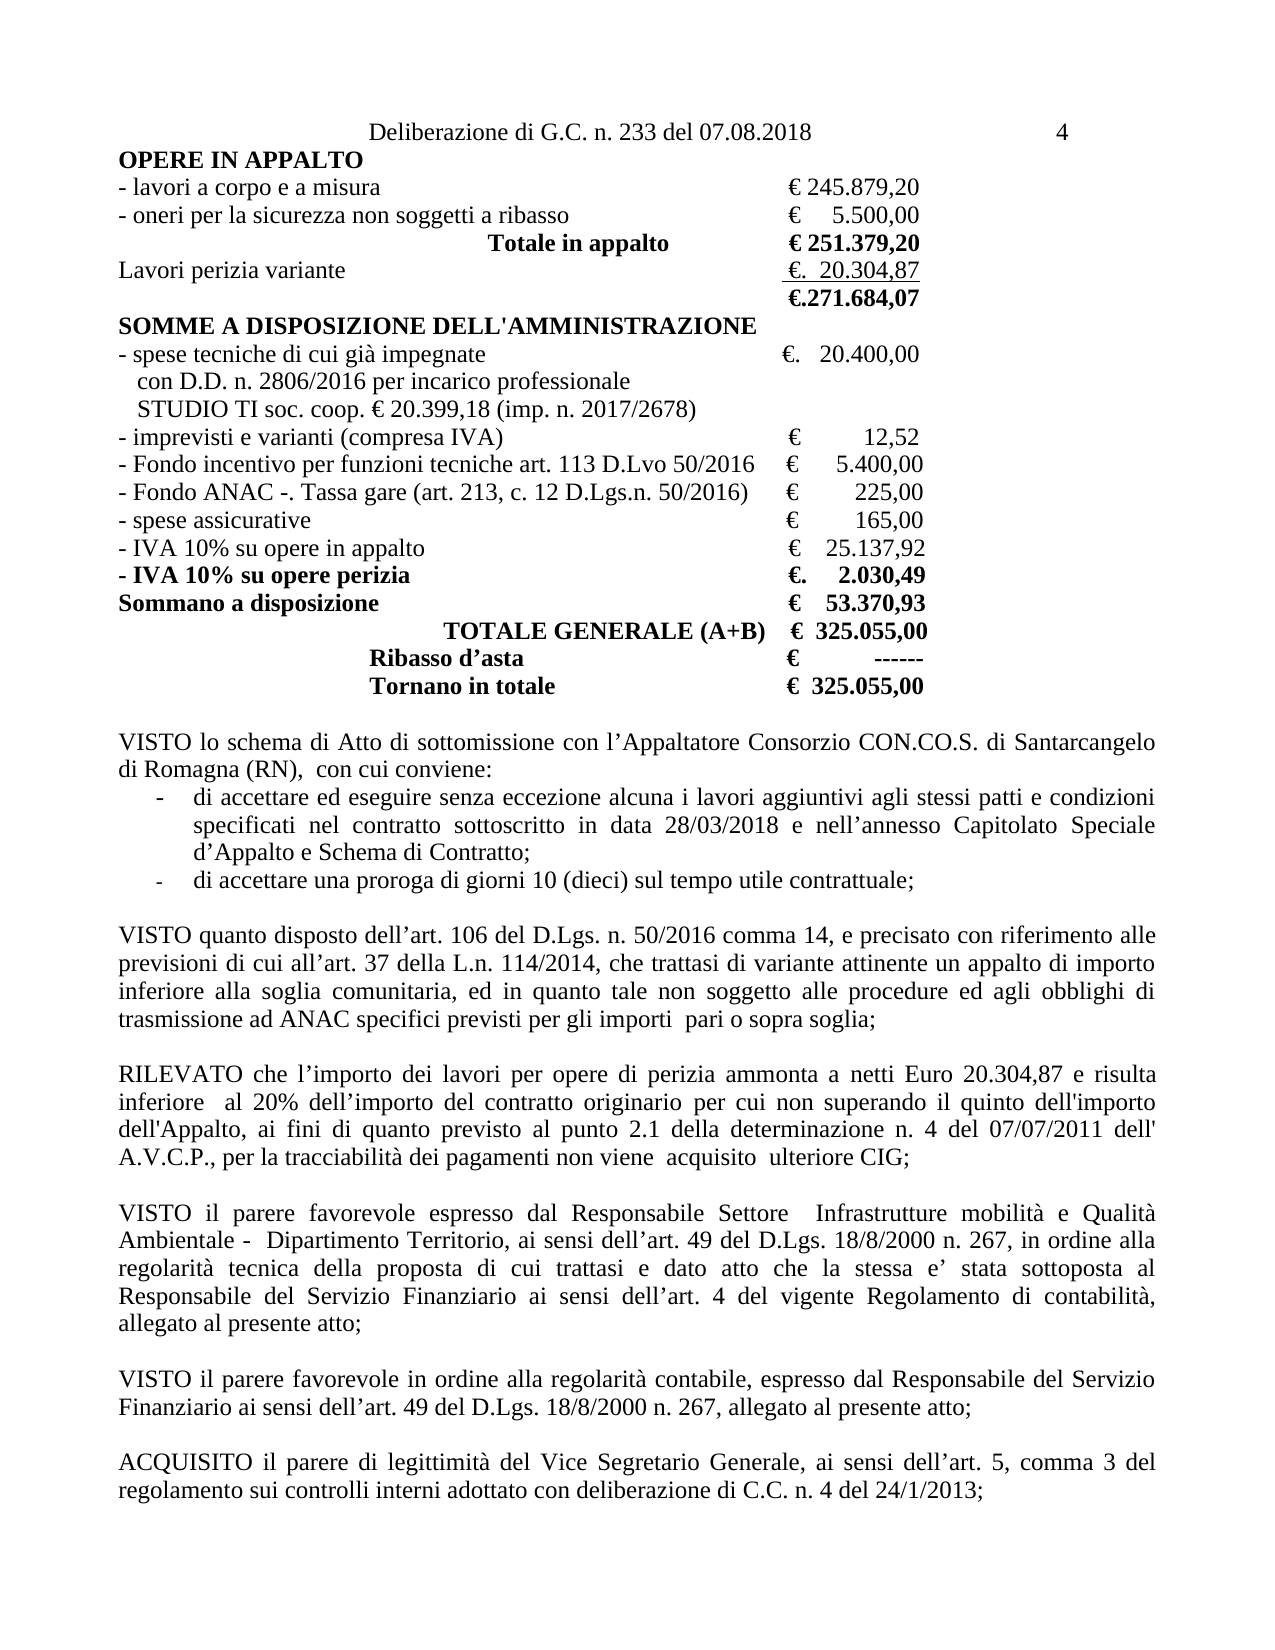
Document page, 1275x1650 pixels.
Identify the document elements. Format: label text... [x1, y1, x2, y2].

text - oneri per la sicurezza non soggetti a ribasso € 5.500,00 [118, 201, 1157, 229]
text VISTO il parere favorevole in ordine alla regolarità contabile, espresso dal Responsabile del Servizio Finanziario ai sensi dell’art. 49 del D.Lgs. 18/8/2000 n. 267, allegato al presente atto; [118, 1365, 1157, 1420]
text ACQUISITO il parere di legittimità del Vice Segretario Generale, ai sensi dell’art. 5, comma 3 del regolamento sui controlli interni adottato con deliberazione di C.C. n. 4 del 24/1/2013; [118, 1448, 1157, 1503]
text Totale in appalto € 251.379,20 [413, 229, 1157, 257]
text - spese tecniche di cui già impegnate €. 20.400,00 [118, 340, 1157, 367]
text - spese assicurative € 165,00 [118, 506, 1157, 534]
list di accettare ed eseguire senza eccezione alcuna i lavori aggiuntivi agli stessi patti e condizioni specificati nel contratto sottoscritto in data 28/03/2018 e nell’annesso Capitolato Speciale d’Appalto e Schema di Contratto; [156, 783, 1157, 866]
text €.271.684,07 [118, 284, 1157, 312]
text - Fondo ANAC -. Tassa gare (art. 213, c. 12 D.Lgs.n. 50/2016) € 225,00 [118, 478, 1157, 506]
text Lavori perizia variante €. 20.304,87 [118, 257, 1157, 284]
text VISTO quanto disposto dell’art. 106 del D.Lgs. n. 50/2016 comma 14, e precisato con riferimento alle previsioni di cui all’art. 37 della L.n. 114/2014, che trattasi di variante attinente un appalto di importo inferiore alla soglia comunitaria, ed in quanto tale non soggetto alle procedure ed agli obblighi di trasmissione ad ANAC specifici previsti per gli importi pari o sopra soglia; [118, 922, 1157, 1032]
text Ribasso d’asta € ------ [295, 644, 1157, 672]
text - Fondo incentivo per funzioni tecniche art. 113 D.Lvo 50/2016 € 5.400,00 [118, 451, 1157, 478]
text - imprevisti e varianti (compresa IVA) € 12,52 [118, 423, 1157, 451]
text SOMME A DISPOSIZIONE DELL'AMMINISTRAZIONE [118, 312, 1157, 340]
list di accettare una proroga di giorni 10 (dieci) sul tempo utile contrattuale; [156, 866, 1157, 894]
text - IVA 10% su opere in appalto € 25.137,92 [118, 534, 1157, 561]
text Tornano in totale € 325.055,00 [295, 672, 1157, 700]
text VISTO lo schema di Atto di sottomissione con l’Appaltatore Consorzio CON.CO.S. di Santarcangelo di Romagna (RN), con cui conviene: [118, 728, 1157, 783]
text con D.D. n. 2806/2016 per incarico professionale [118, 367, 1157, 395]
text - IVA 10% su opere perizia €. 2.030,49 [118, 561, 1157, 589]
text Sommano a disposizione € 53.370,93 [118, 589, 1157, 617]
text OPERE IN APPALTO [118, 146, 1157, 173]
text STUDIO TI soc. coop. € 20.399,18 (imp. n. 2017/2678) [118, 395, 1157, 423]
text - lavori a corpo e a misura € 245.879,20 [118, 173, 1157, 201]
text RILEVATO che l’importo dei lavori per opere di perizia ammonta a netti Euro 20.304,87 e risulta inferiore al 20% dell’importo del contratto originario per cui non superando il quinto dell'importo dell'Appalto, ai fini di quanto previsto al punto 2.1 della determinazione n. 4 del 07/07/2011 dell' A.V.C.P., per la tracciabilità dei pagamenti non viene acquisito ulteriore CIG; [118, 1060, 1157, 1171]
text TOTALE GENERALE (A+B) € 325.055,00 [369, 617, 1157, 644]
text VISTO il parere favorevole espresso dal Responsabile Settore Infrastrutture mobilità e Qualità Ambientale - Dipartimento Territorio, ai sensi dell’art. 49 del D.Lgs. 18/8/2000 n. 267, in ordine alla regolarità tecnica della proposta di cui trattasi e dato atto che la stessa e’ stata sottoposta al Responsabile del Servizio Finanziario ai sensi dell’art. 4 del vigente Regolamento di contabilità, allegato al presente atto; [118, 1199, 1157, 1337]
